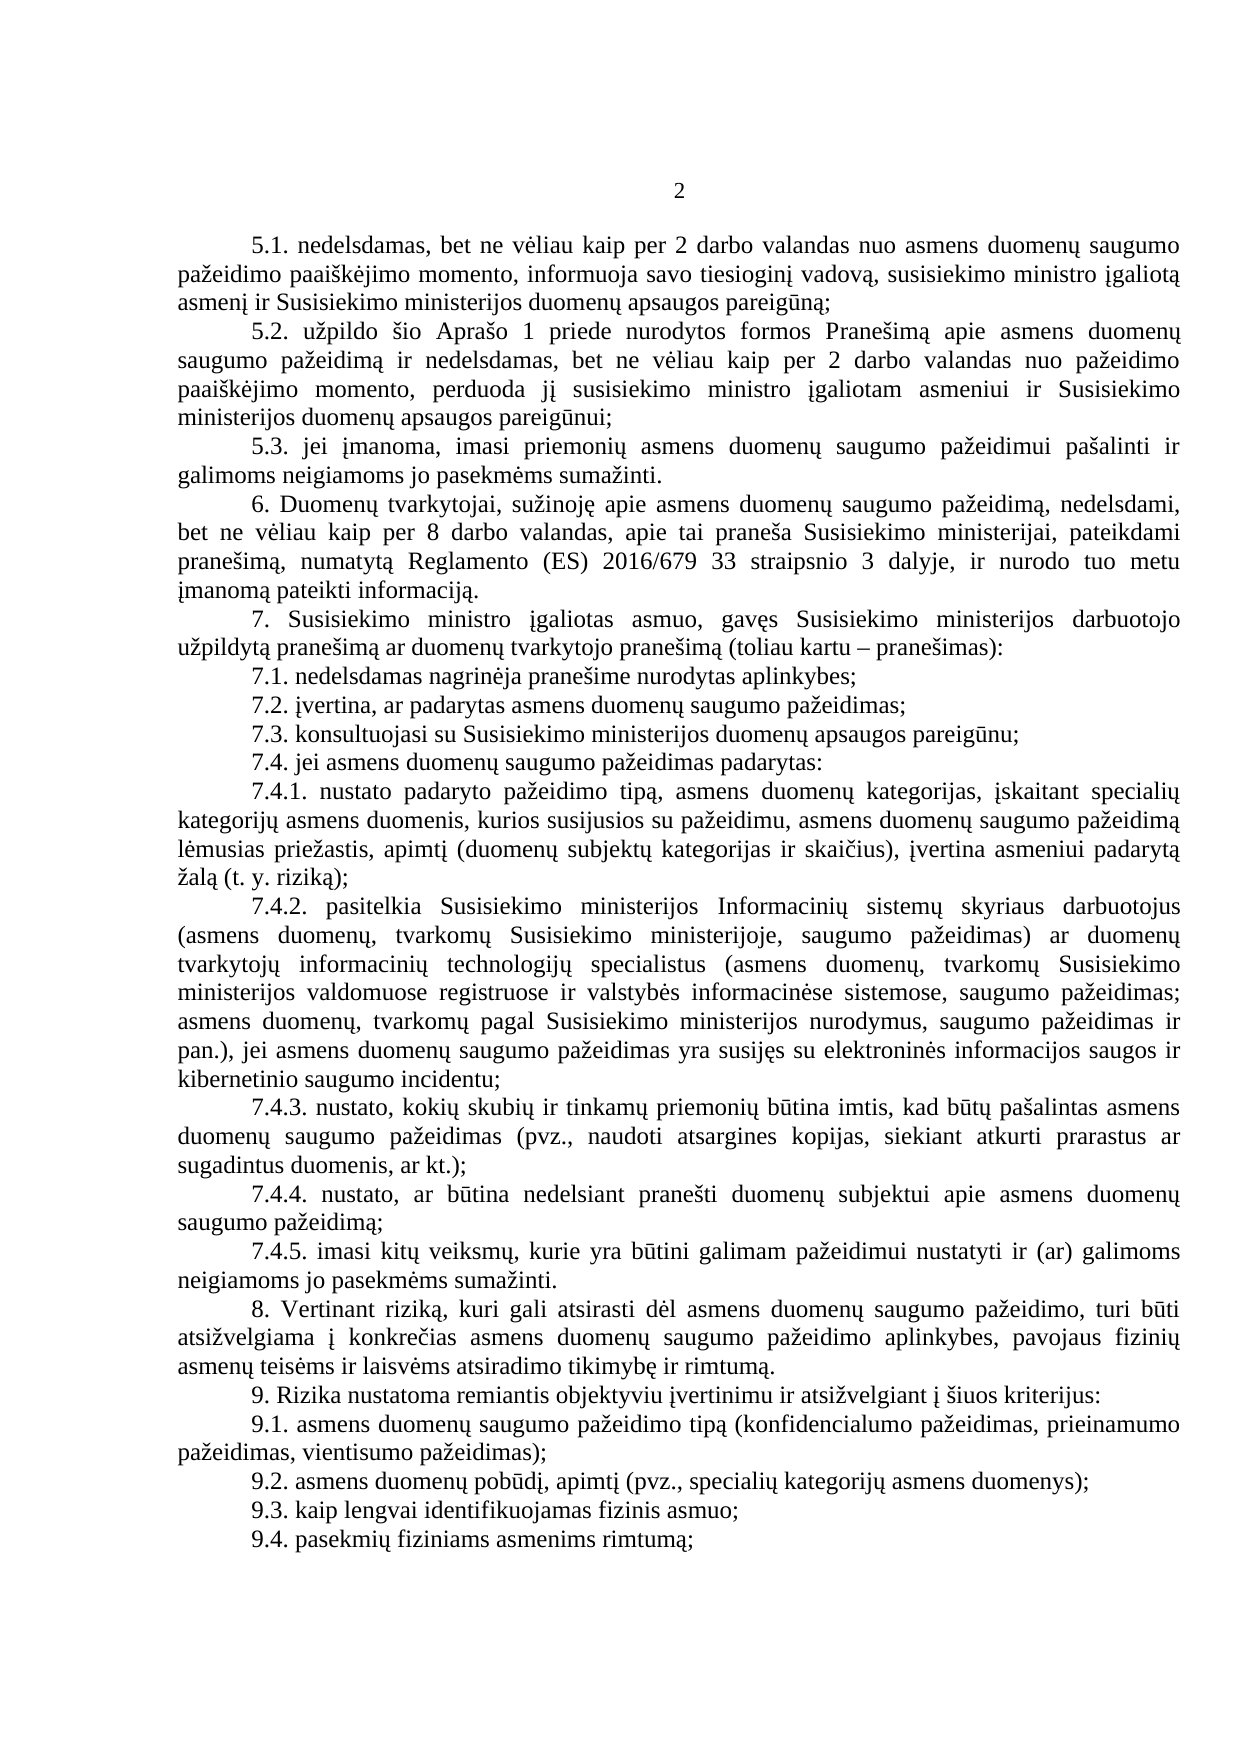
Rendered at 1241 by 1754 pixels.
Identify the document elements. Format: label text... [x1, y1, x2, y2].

text 9.4. pasekmių fiziniams asmenims rimtumą; [177, 1524, 1181, 1552]
text 9.3. kaip lengvai identifikuojamas fizinis asmuo; [177, 1495, 1181, 1524]
text 9. Rizika nustatoma remiantis objektyviu įvertinimu ir atsižvelgiant į šiuos kriterijus: [177, 1380, 1181, 1409]
text 7.2. įvertina, ar padarytas asmens duomenų saugumo pažeidimas; [177, 690, 1181, 719]
text 7. Susisiekimo ministro įgaliotas asmuo, gavęs Susisiekimo ministerijos darbuotojo užpildytą pranešimą ar duomenų tvarkytojo pranešimą (toliau kartu – pranešimas): [177, 604, 1181, 661]
text 8. Vertinant riziką, kuri gali atsirasti dėl asmens duomenų saugumo pažeidimo, turi būti atsižvelgiama į konkrečias asmens duomenų saugumo pažeidimo aplinkybes, pavojaus fizinių asmenų teisėms ir laisvėms atsiradimo tikimybę ir rimtumą. [177, 1294, 1181, 1380]
text 7.4.3. nustato, kokių skubių ir tinkamų priemonių būtina imtis, kad būtų pašalintas asmens duomenų saugumo pažeidimas (pvz., naudoti atsargines kopijas, siekiant atkurti prarastus ar sugadintus duomenis, ar kt.); [177, 1092, 1181, 1179]
text 7.3. konsultuojasi su Susisiekimo ministerijos duomenų apsaugos pareigūnu; [177, 719, 1181, 747]
text 9.1. asmens duomenų saugumo pažeidimo tipą (konfidencialumo pažeidimas, prieinamumo pažeidimas, vientisumo pažeidimas); [177, 1409, 1181, 1466]
text 7.4.2. pasitelkia Susisiekimo ministerijos Informacinių sistemų skyriaus darbuotojus (asmens duomenų, tvarkomų Susisiekimo ministerijoje, saugumo pažeidimas) ar duomenų tvarkytojų informacinių technologijų specialistus (asmens duomenų, tvarkomų Susisiekimo ministerijos valdomuose registruose ir valstybės informacinėse sistemose, saugumo pažeidimas; asmens duomenų, tvarkomų pagal Susisiekimo ministerijos nurodymus, saugumo pažeidimas ir pan.), jei asmens duomenų saugumo pažeidimas yra susijęs su elektroninės informacijos saugos ir kibernetinio saugumo incidentu; [177, 891, 1181, 1092]
text 9.2. asmens duomenų pobūdį, apimtį (pvz., specialių kategorijų asmens duomenys); [177, 1466, 1181, 1495]
text 7.1. nedelsdamas nagrinėja pranešime nurodytas aplinkybes; [177, 661, 1181, 690]
text 7.4.1. nustato padaryto pažeidimo tipą, asmens duomenų kategorijas, įskaitant specialių kategorijų asmens duomenis, kurios susijusios su pažeidimu, asmens duomenų saugumo pažeidimą lėmusias priežastis, apimtį (duomenų subjektų kategorijas ir skaičius), įvertina asmeniui padarytą žalą (t. y. riziką); [177, 776, 1181, 891]
text 6. Duomenų tvarkytojai, sužinoję apie asmens duomenų saugumo pažeidimą, nedelsdami, bet ne vėliau kaip per 8 darbo valandas, apie tai praneša Susisiekimo ministerijai, pateikdami pranešimą, numatytą Reglamento (ES) 2016/679 33 straipsnio 3 dalyje, ir nurodo tuo metu įmanomą pateikti informaciją. [177, 489, 1181, 604]
text 5.1. nedelsdamas, bet ne vėliau kaip per 2 darbo valandas nuo asmens duomenų saugumo pažeidimo paaiškėjimo momento, informuoja savo tiesioginį vadovą, susisiekimo ministro įgaliotą asmenį ir Susisiekimo ministerijos duomenų apsaugos pareigūną; [177, 230, 1181, 316]
text 5.3. jei įmanoma, imasi priemonių asmens duomenų saugumo pažeidimui pašalinti ir galimoms neigiamoms jo pasekmėms sumažinti. [177, 431, 1181, 489]
text 7.4. jei asmens duomenų saugumo pažeidimas padarytas: [177, 747, 1181, 776]
text 5.2. užpildo šio Aprašo 1 priede nurodytos formos Pranešimą apie asmens duomenų saugumo pažeidimą ir nedelsdamas, bet ne vėliau kaip per 2 darbo valandas nuo pažeidimo paaiškėjimo momento, perduoda jį susisiekimo ministro įgaliotam asmeniui ir Susisiekimo ministerijos duomenų apsaugos pareigūnui; [177, 316, 1181, 431]
text 7.4.4. nustato, ar būtina nedelsiant pranešti duomenų subjektui apie asmens duomenų saugumo pažeidimą; [177, 1179, 1181, 1236]
text 7.4.5. imasi kitų veiksmų, kurie yra būtini galimam pažeidimui nustatyti ir (ar) galimoms neigiamoms jo pasekmėms sumažinti. [177, 1236, 1181, 1294]
